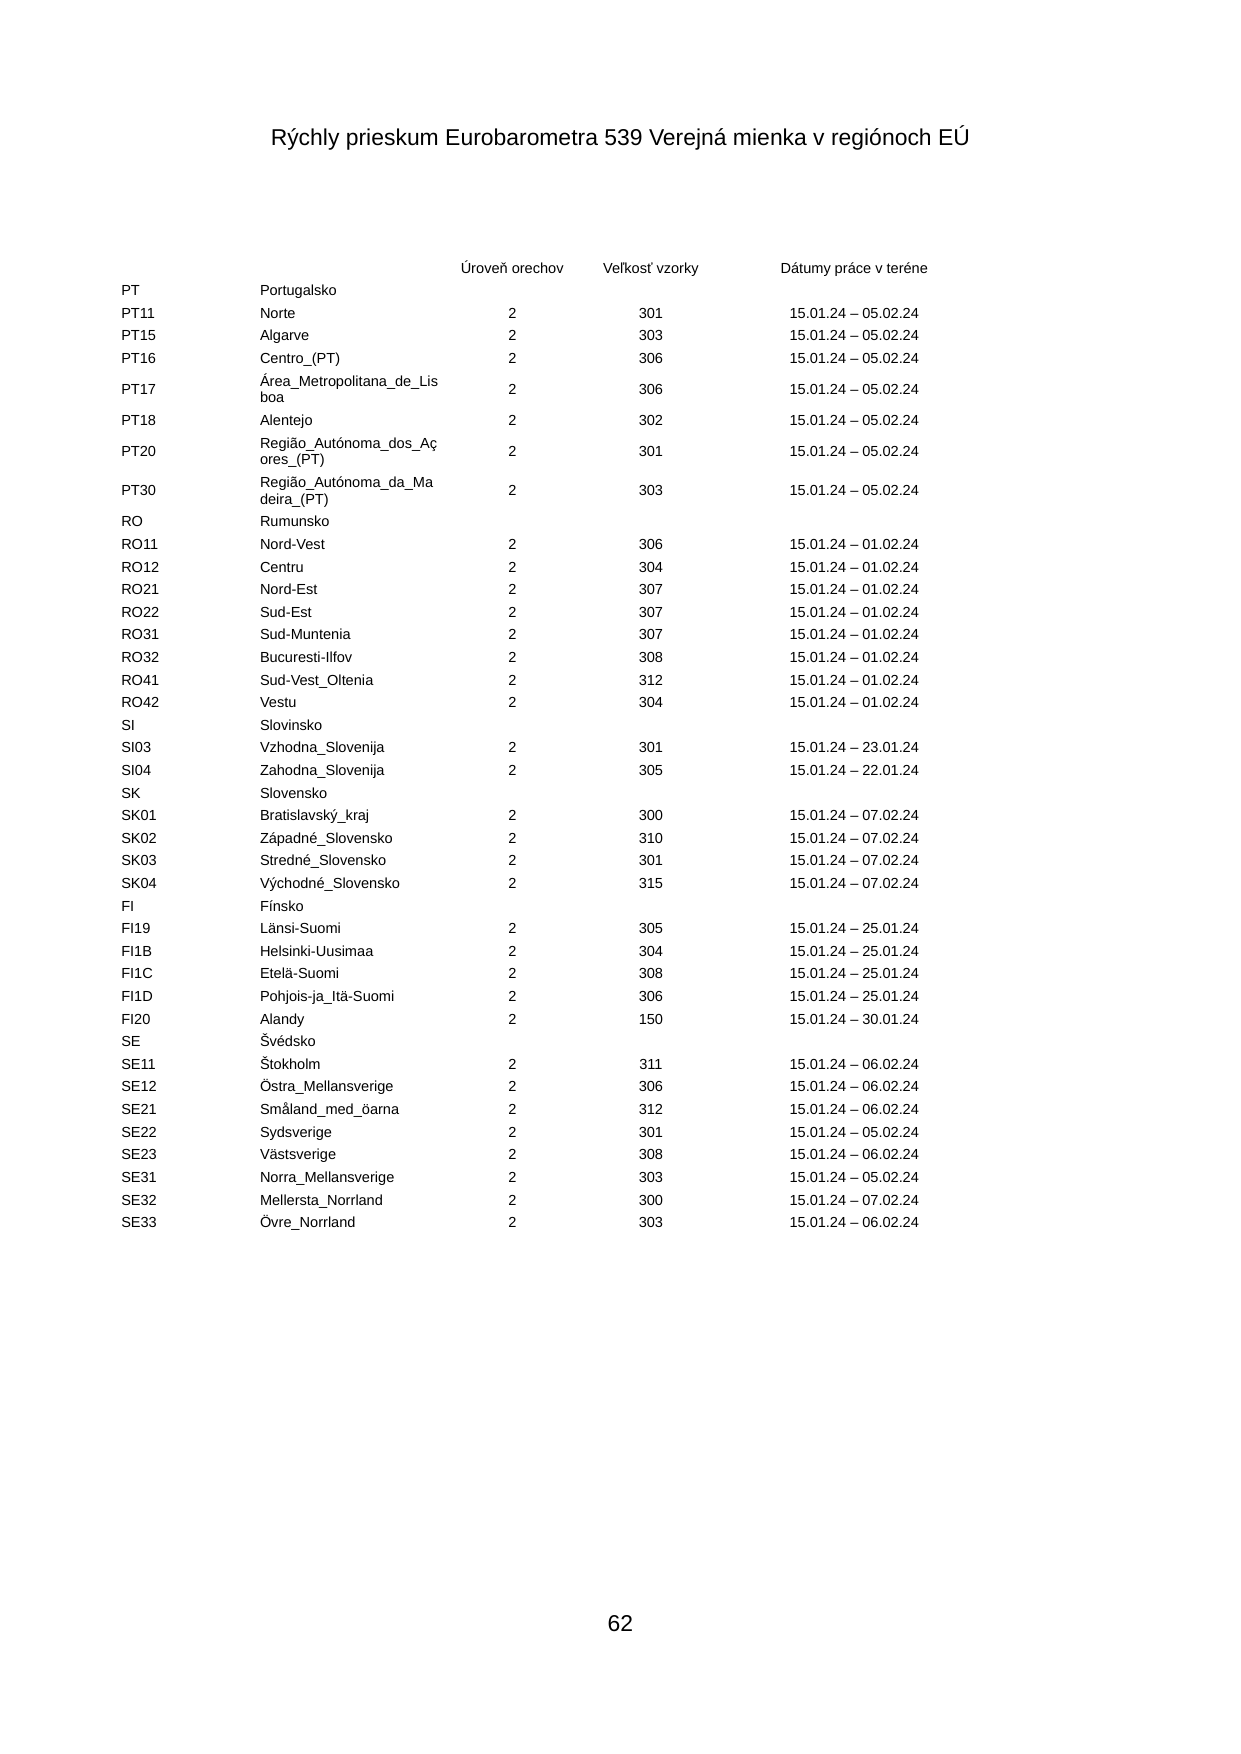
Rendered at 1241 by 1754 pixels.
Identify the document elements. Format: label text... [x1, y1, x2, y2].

table_cell 2 [443, 1211, 581, 1233]
table_cell 301 [581, 1120, 720, 1143]
table_cell PT [118, 279, 257, 302]
table_cell [443, 714, 581, 736]
table_cell Norra_Mellansverige [257, 1166, 443, 1188]
table_cell FI [118, 894, 257, 917]
table_cell SE31 [118, 1166, 257, 1188]
table_cell 306 [581, 985, 720, 1007]
table_cell PT11 [118, 302, 257, 324]
table_cell 307 [581, 601, 720, 623]
table_cell Pohjois-ja_Itä-Suomi [257, 985, 443, 1007]
table_cell 2 [443, 668, 581, 691]
table_cell 303 [581, 324, 720, 347]
table_cell 301 [581, 849, 720, 872]
table_cell 15.01.24 – 01.02.24 [720, 623, 988, 646]
table_cell 300 [581, 1188, 720, 1211]
table_cell SK03 [118, 849, 257, 872]
table_cell 2 [443, 431, 581, 471]
table_cell 304 [581, 691, 720, 713]
table_cell 2 [443, 1120, 581, 1143]
table_cell [581, 279, 720, 302]
table_cell 2 [443, 849, 581, 872]
table_cell [581, 894, 720, 917]
table_cell 305 [581, 759, 720, 781]
table_cell 15.01.24 – 01.02.24 [720, 578, 988, 601]
table_cell 2 [443, 1008, 581, 1030]
table_cell 2 [443, 985, 581, 1007]
table_cell Região_Autónoma_da_Madeira_(PT) [257, 471, 443, 510]
table_cell 300 [581, 804, 720, 827]
table_cell 15.01.24 – 01.02.24 [720, 691, 988, 713]
table_cell 2 [443, 623, 581, 646]
table_cell 2 [443, 302, 581, 324]
table_cell SE21 [118, 1098, 257, 1120]
table_cell [720, 894, 988, 917]
table_cell Západné_Slovensko [257, 827, 443, 849]
table_cell RO31 [118, 623, 257, 646]
table_cell FI1B [118, 940, 257, 962]
table_cell 15.01.24 – 01.02.24 [720, 646, 988, 668]
table_cell 306 [581, 1075, 720, 1098]
table_cell SK [118, 781, 257, 804]
table_cell 311 [581, 1053, 720, 1075]
table_cell 15.01.24 – 06.02.24 [720, 1098, 988, 1120]
table_cell 303 [581, 1211, 720, 1233]
table_cell FI20 [118, 1008, 257, 1030]
table_cell Västsverige [257, 1143, 443, 1166]
table_cell 306 [581, 533, 720, 555]
table_cell [720, 510, 988, 533]
table_cell 15.01.24 – 07.02.24 [720, 872, 988, 894]
table_cell Portugalsko [257, 279, 443, 302]
table_cell 15.01.24 – 01.02.24 [720, 601, 988, 623]
table_cell Småland_med_öarna [257, 1098, 443, 1120]
table_cell SE12 [118, 1075, 257, 1098]
table_cell 2 [443, 827, 581, 849]
table_cell PT15 [118, 324, 257, 347]
table_cell 2 [443, 471, 581, 510]
table_cell SK01 [118, 804, 257, 827]
table_cell 2 [443, 369, 581, 409]
table_cell 15.01.24 – 05.02.24 [720, 1166, 988, 1188]
table_cell Vestu [257, 691, 443, 713]
table_cell 2 [443, 872, 581, 894]
table_cell 302 [581, 409, 720, 431]
table_header Veľkosť vzorky [581, 256, 720, 279]
table_cell 15.01.24 – 01.02.24 [720, 533, 988, 555]
table_cell RO32 [118, 646, 257, 668]
table_cell [443, 1030, 581, 1053]
table_cell Norte [257, 302, 443, 324]
table_cell Centro_(PT) [257, 347, 443, 369]
table_cell 308 [581, 646, 720, 668]
table_cell 307 [581, 578, 720, 601]
table_cell [581, 1030, 720, 1053]
table_cell Área_Metropolitana_de_Lisboa [257, 369, 443, 409]
table_cell 304 [581, 940, 720, 962]
table_cell 15.01.24 – 05.02.24 [720, 431, 988, 471]
table_cell 15.01.24 – 06.02.24 [720, 1075, 988, 1098]
table_cell Štokholm [257, 1053, 443, 1075]
table_cell 310 [581, 827, 720, 849]
table_cell PT20 [118, 431, 257, 471]
table_cell 315 [581, 872, 720, 894]
table_cell 2 [443, 1098, 581, 1120]
table_cell 15.01.24 – 25.01.24 [720, 917, 988, 939]
table_header Úroveň orechov [443, 256, 581, 279]
table_cell 2 [443, 324, 581, 347]
table_cell 312 [581, 1098, 720, 1120]
table_cell 2 [443, 1188, 581, 1211]
table_cell SI04 [118, 759, 257, 781]
table_cell Slovensko [257, 781, 443, 804]
table_cell 2 [443, 962, 581, 985]
table_cell 15.01.24 – 06.02.24 [720, 1143, 988, 1166]
table_cell Fínsko [257, 894, 443, 917]
table_cell SI [118, 714, 257, 736]
table_cell 308 [581, 1143, 720, 1166]
table_cell Slovinsko [257, 714, 443, 736]
table_cell Nord-Vest [257, 533, 443, 555]
table_cell 15.01.24 – 05.02.24 [720, 409, 988, 431]
table_cell 303 [581, 1166, 720, 1188]
table_cell Zahodna_Slovenija [257, 759, 443, 781]
table_cell 15.01.24 – 07.02.24 [720, 804, 988, 827]
table_cell 2 [443, 555, 581, 578]
table_cell 2 [443, 601, 581, 623]
table_cell Etelä-Suomi [257, 962, 443, 985]
table_cell SE22 [118, 1120, 257, 1143]
table_cell 2 [443, 1053, 581, 1075]
table_cell RO42 [118, 691, 257, 713]
table_cell SE23 [118, 1143, 257, 1166]
table_cell PT17 [118, 369, 257, 409]
table_cell 2 [443, 646, 581, 668]
table_cell 15.01.24 – 05.02.24 [720, 471, 988, 510]
table_cell 306 [581, 369, 720, 409]
table_cell 301 [581, 431, 720, 471]
table_cell 2 [443, 347, 581, 369]
table_cell 306 [581, 347, 720, 369]
table_cell Východné_Slovensko [257, 872, 443, 894]
table_cell Sud-Vest_Oltenia [257, 668, 443, 691]
table_cell 2 [443, 759, 581, 781]
table_cell 15.01.24 – 25.01.24 [720, 985, 988, 1007]
table_cell SE33 [118, 1211, 257, 1233]
table_cell Sud-Muntenia [257, 623, 443, 646]
table_cell 15.01.24 – 05.02.24 [720, 369, 988, 409]
table_cell [581, 714, 720, 736]
table_cell Mellersta_Norrland [257, 1188, 443, 1211]
table_cell 15.01.24 – 23.01.24 [720, 736, 988, 759]
table_cell RO12 [118, 555, 257, 578]
table_cell Algarve [257, 324, 443, 347]
table_cell Övre_Norrland [257, 1211, 443, 1233]
table_cell SK02 [118, 827, 257, 849]
table_cell 2 [443, 578, 581, 601]
table_cell Alentejo [257, 409, 443, 431]
table_cell [720, 781, 988, 804]
table_cell 2 [443, 691, 581, 713]
table_cell 303 [581, 471, 720, 510]
table_cell [581, 781, 720, 804]
table_cell 15.01.24 – 01.02.24 [720, 668, 988, 691]
table_cell 15.01.24 – 07.02.24 [720, 1188, 988, 1211]
table_cell RO41 [118, 668, 257, 691]
table_header Dátumy práce v teréne [720, 256, 988, 279]
table_cell [720, 279, 988, 302]
table_cell SI03 [118, 736, 257, 759]
table_header [118, 256, 257, 279]
table_cell FI1C [118, 962, 257, 985]
table_cell SK04 [118, 872, 257, 894]
table_cell 15.01.24 – 22.01.24 [720, 759, 988, 781]
table_cell PT18 [118, 409, 257, 431]
table_cell 301 [581, 736, 720, 759]
table_cell 15.01.24 – 25.01.24 [720, 940, 988, 962]
table_cell SE11 [118, 1053, 257, 1075]
table_cell Centru [257, 555, 443, 578]
table_cell 2 [443, 533, 581, 555]
table_cell RO21 [118, 578, 257, 601]
table_cell [720, 1030, 988, 1053]
table_cell SE [118, 1030, 257, 1053]
table_cell 15.01.24 – 06.02.24 [720, 1053, 988, 1075]
table_cell [443, 894, 581, 917]
table_cell [443, 510, 581, 533]
table_cell Alandy [257, 1008, 443, 1030]
table_cell Sud-Est [257, 601, 443, 623]
table_cell 2 [443, 804, 581, 827]
table_cell 15.01.24 – 05.02.24 [720, 324, 988, 347]
table_cell RO [118, 510, 257, 533]
table_cell 307 [581, 623, 720, 646]
table_cell PT30 [118, 471, 257, 510]
table_cell Bucuresti-Ilfov [257, 646, 443, 668]
table_cell 312 [581, 668, 720, 691]
table_cell 15.01.24 – 07.02.24 [720, 849, 988, 872]
table_cell 308 [581, 962, 720, 985]
table_cell 2 [443, 736, 581, 759]
table_cell Länsi-Suomi [257, 917, 443, 939]
table_cell FI19 [118, 917, 257, 939]
table_cell 301 [581, 302, 720, 324]
table_cell Nord-Est [257, 578, 443, 601]
table_cell 150 [581, 1008, 720, 1030]
table_cell Stredné_Slovensko [257, 849, 443, 872]
table_cell 2 [443, 1166, 581, 1188]
table_cell 305 [581, 917, 720, 939]
table_cell [443, 279, 581, 302]
table_cell Helsinki-Uusimaa [257, 940, 443, 962]
table_header [257, 256, 443, 279]
table_cell 2 [443, 1143, 581, 1166]
table_cell 2 [443, 409, 581, 431]
table_cell Bratislavský_kraj [257, 804, 443, 827]
table_cell 15.01.24 – 05.02.24 [720, 302, 988, 324]
table_cell Östra_Mellansverige [257, 1075, 443, 1098]
table_cell Švédsko [257, 1030, 443, 1053]
table_cell Vzhodna_Slovenija [257, 736, 443, 759]
table_cell 2 [443, 1075, 581, 1098]
table_cell FI1D [118, 985, 257, 1007]
table_cell Rumunsko [257, 510, 443, 533]
table_cell 15.01.24 – 30.01.24 [720, 1008, 988, 1030]
table_cell RO22 [118, 601, 257, 623]
table_cell 2 [443, 940, 581, 962]
table_cell [720, 714, 988, 736]
table_cell 15.01.24 – 06.02.24 [720, 1211, 988, 1233]
table_cell 304 [581, 555, 720, 578]
table_cell [443, 781, 581, 804]
table_cell [581, 510, 720, 533]
table_cell Sydsverige [257, 1120, 443, 1143]
table_cell SE32 [118, 1188, 257, 1211]
table_cell Região_Autónoma_dos_Açores_(PT) [257, 431, 443, 471]
table_cell 15.01.24 – 05.02.24 [720, 1120, 988, 1143]
table_cell RO11 [118, 533, 257, 555]
table_cell PT16 [118, 347, 257, 369]
table_cell 15.01.24 – 25.01.24 [720, 962, 988, 985]
table_cell 15.01.24 – 01.02.24 [720, 555, 988, 578]
table_cell 2 [443, 917, 581, 939]
table_cell 15.01.24 – 07.02.24 [720, 827, 988, 849]
table_cell 15.01.24 – 05.02.24 [720, 347, 988, 369]
